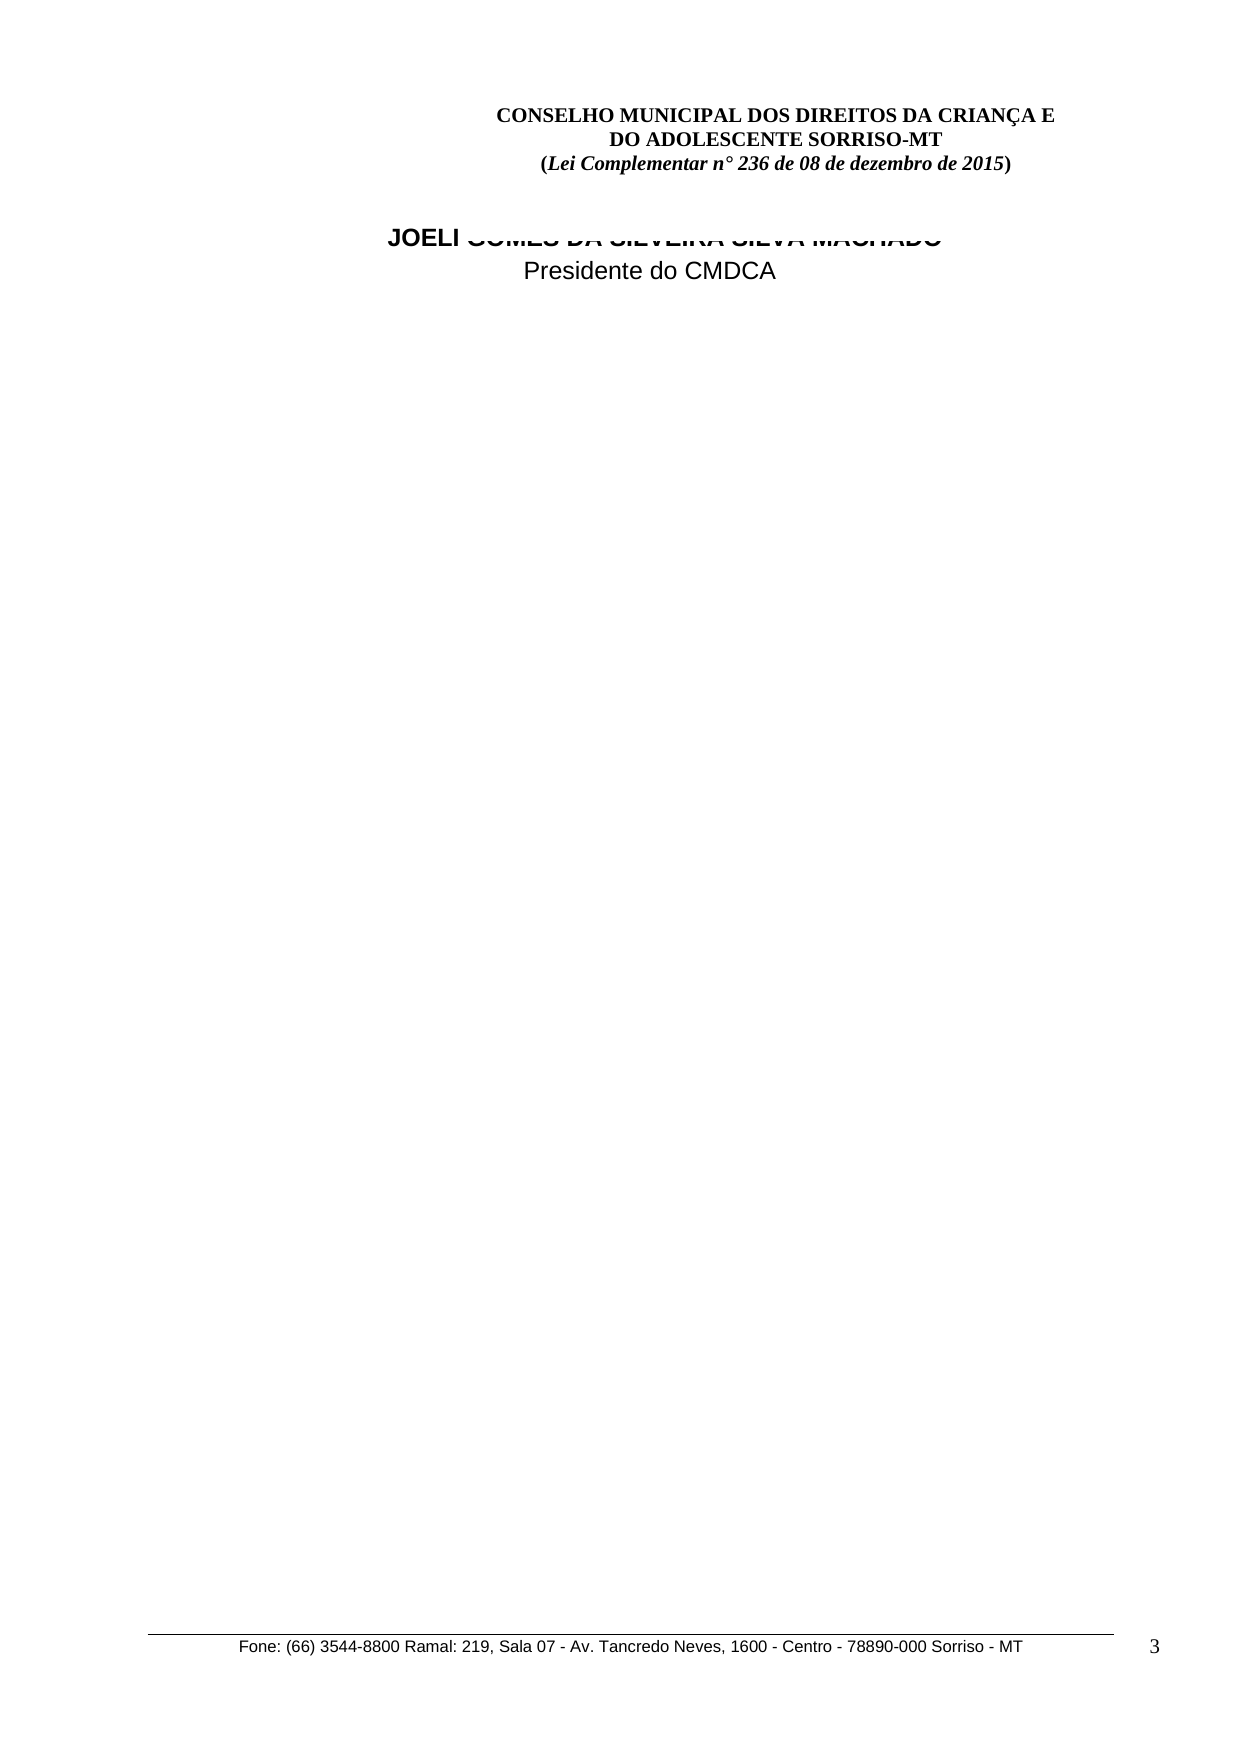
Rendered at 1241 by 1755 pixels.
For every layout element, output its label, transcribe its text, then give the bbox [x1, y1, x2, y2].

text JOELI GOMES DA SILVEIRA SILVA MACHADO [185, 223, 1152, 252]
text Presidente do CMDCA [148, 256, 1152, 285]
